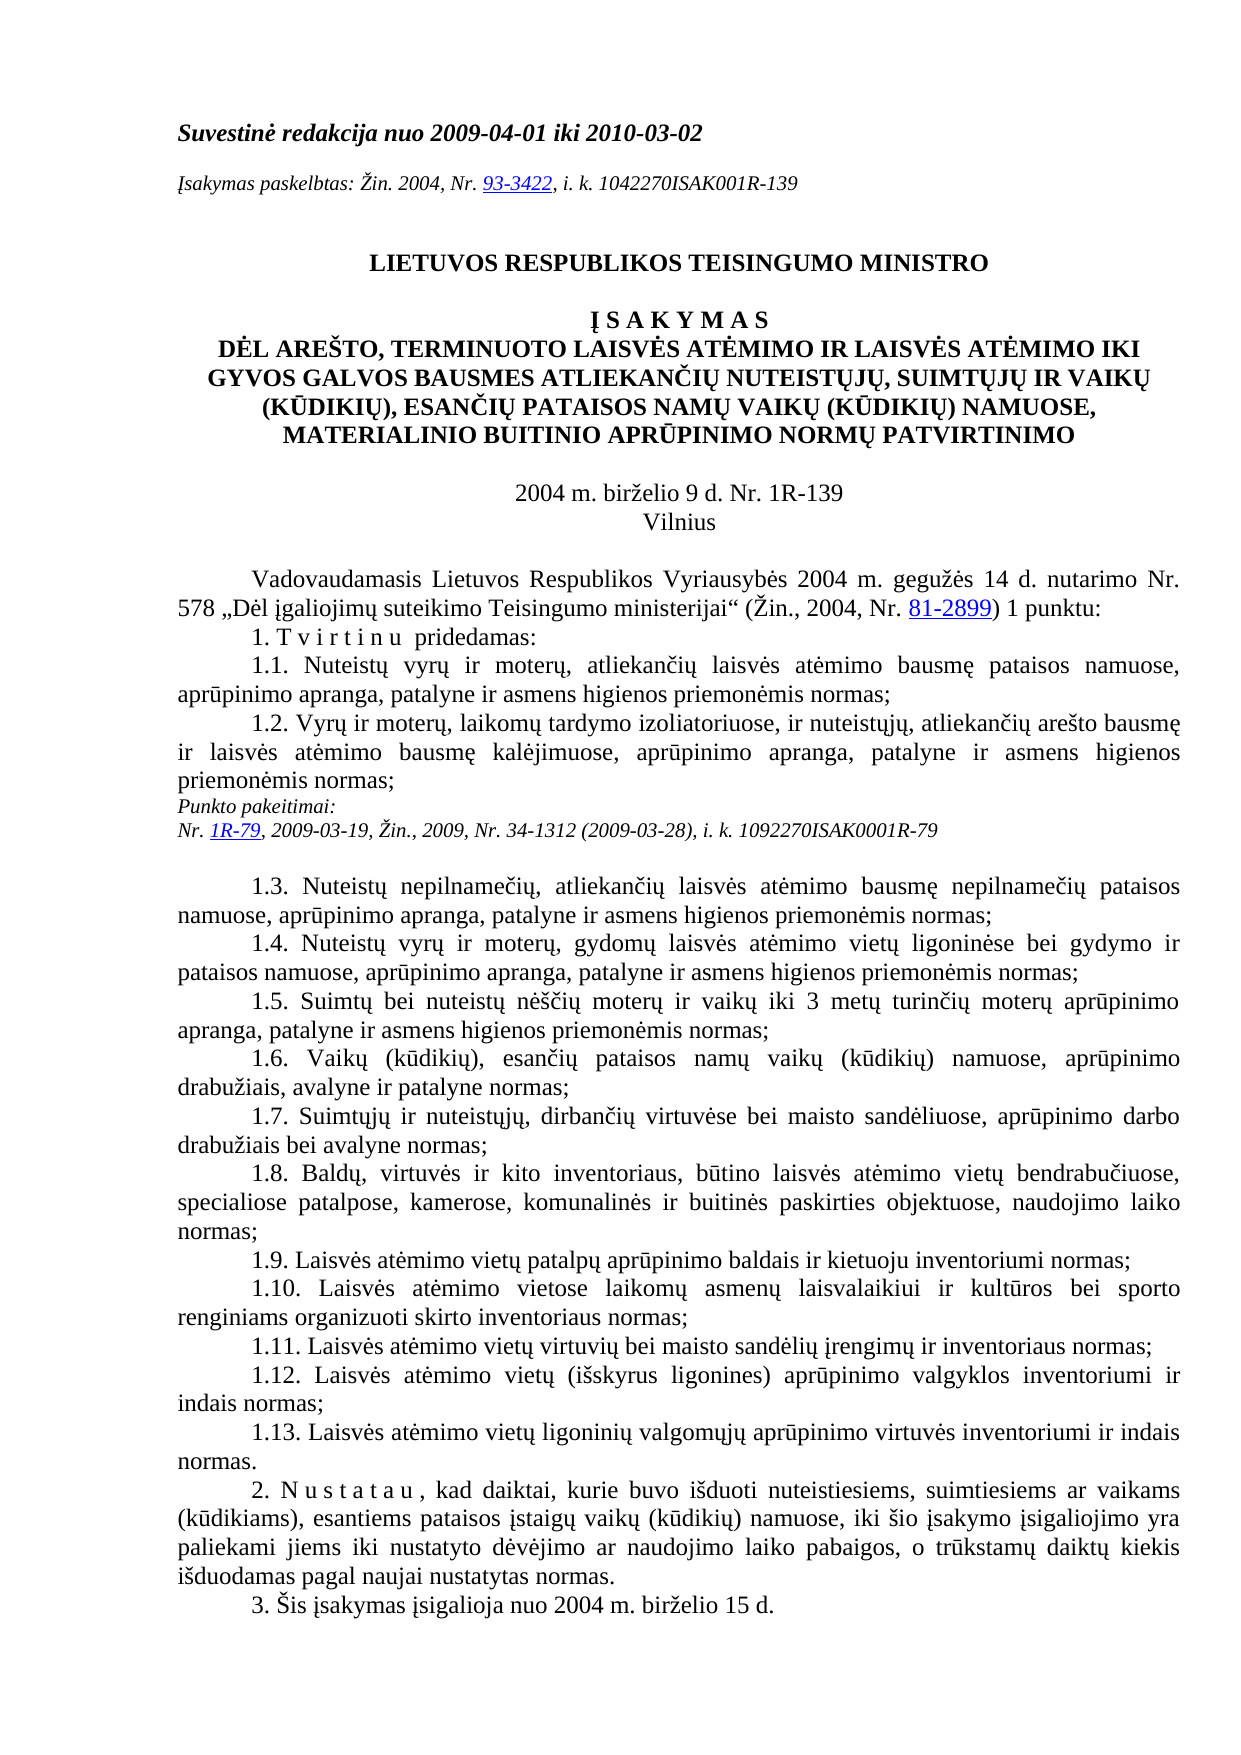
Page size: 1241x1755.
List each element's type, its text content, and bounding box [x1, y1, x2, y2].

text Nr. 1R-79, 2009-03-19, Žin., 2009, Nr. 34-1312 (2009-03-28), i. k. 1092270ISAK0001R-79 [177, 818, 1181, 842]
text 1.4. Nuteistų vyrų ir moterų, gydomų laisvės atėmimo vietų ligoninėse bei gydymo ir pataisos namuose, aprūpinimo apranga, patalyne ir asmens higienos priemonėmis normas; [177, 928, 1181, 986]
text Suvestinė redakcija nuo 2009-04-01 iki 2010-03-02 [177, 118, 1181, 147]
text 1.6. Vaikų (kūdikių), esančių pataisos namų vaikų (kūdikių) namuose, aprūpinimo drabužiais, avalyne ir patalyne normas; [177, 1043, 1181, 1101]
text 1.3. Nuteistų nepilnamečių, atliekančių laisvės atėmimo bausmę nepilnamečių pataisos namuose, aprūpinimo apranga, patalyne ir asmens higienos priemonėmis normas; [177, 871, 1181, 928]
text 1.10. Laisvės atėmimo vietose laikomų asmenų laisvalaikiui ir kultūros bei sporto renginiams organizuoti skirto inventoriaus normas; [177, 1273, 1181, 1331]
text 1.13. Laisvės atėmimo vietų ligoninių valgomųjų aprūpinimo virtuvės inventoriumi ir indais normas. [177, 1417, 1181, 1475]
text Punkto pakeitimai: [177, 794, 1181, 818]
text 1.11. Laisvės atėmimo vietų virtuvių bei maisto sandėlių įrengimų ir inventoriaus normas; [177, 1331, 1181, 1360]
text Vilnius [177, 507, 1181, 535]
text 1.1. Nuteistų vyrų ir moterų, atliekančių laisvės atėmimo bausmę pataisos namuose, aprūpinimo apranga, patalyne ir asmens higienos priemonėmis normas; [177, 650, 1181, 708]
text Į S A K Y M A S [177, 305, 1181, 334]
text 1.2. Vyrų ir moterų, laikomų tardymo izoliatoriuose, ir nuteistųjų, atliekančių arešto bausmę ir laisvės atėmimo bausmę kalėjimuose, aprūpinimo apranga, patalyne ir asmens higienos priemonėmis normas; [177, 708, 1181, 794]
text 1.12. Laisvės atėmimo vietų (išskyrus ligonines) aprūpinimo valgyklos inventoriumi ir indais normas; [177, 1360, 1181, 1417]
text Vadovaudamasis Lietuvos Respublikos Vyriausybės 2004 m. gegužės 14 d. nutarimo Nr. 578 „Dėl įgaliojimų suteikimo Teisingumo ministerijai“ (Žin., 2004, Nr. 81-2899) 1 punktu: [177, 564, 1181, 622]
text LIETUVOS RESPUBLIKOS TEISINGUMO MINISTRO [177, 248, 1181, 277]
text 2. Nustatau, kad daiktai, kurie buvo išduoti nuteistiesiems, suimtiesiems ar vaikams (kūdikiams), esantiems pataisos įstaigų vaikų (kūdikių) namuose, iki šio įsakymo įsigaliojimo yra paliekami jiems iki nustatyto dėvėjimo ar naudojimo laiko pabaigos, o trūkstamų daiktų kiekis išduodamas pagal naujai nustatytas normas. [177, 1475, 1181, 1590]
text 1.8. Baldų, virtuvės ir kito inventoriaus, būtino laisvės atėmimo vietų bendrabučiuose, specialiose patalpose, kamerose, komunalinės ir buitinės paskirties objektuose, naudojimo laiko normas; [177, 1158, 1181, 1245]
text 1. Tvirtinu pridedamas: [177, 622, 1181, 650]
text Įsakymas paskelbtas: Žin. 2004, Nr. 93-3422, i. k. 1042270ISAK001R-139 [177, 171, 1181, 195]
text 3. Šis įsakymas įsigalioja nuo 2004 m. birželio 15 d. [177, 1590, 1181, 1618]
text 1.9. Laisvės atėmimo vietų patalpų aprūpinimo baldais ir kietuoju inventoriumi normas; [177, 1245, 1181, 1273]
text 1.7. Suimtųjų ir nuteistųjų, dirbančių virtuvėse bei maisto sandėliuose, aprūpinimo darbo drabužiais bei avalyne normas; [177, 1101, 1181, 1158]
text 2004 m. birželio 9 d. Nr. 1R-139 [177, 478, 1181, 507]
text 1.5. Suimtų bei nuteistų nėščių moterų ir vaikų iki 3 metų turinčių moterų aprūpinimo apranga, patalyne ir asmens higienos priemonėmis normas; [177, 986, 1181, 1043]
text DĖL AREŠTO, TERMINUOTO LAISVĖS ATĖMIMO IR LAISVĖS ATĖMIMO IKI GYVOS GALVOS BAUSMES ATLIEKANČIŲ NUTEISTŲJŲ, SUIMTŲJŲ IR VAIKŲ (KŪDIKIŲ), ESANČIŲ PATAISOS NAMŲ VAIKŲ (KŪDIKIŲ) NAMUOSE, MATERIALINIO BUITINIO APRŪPINIMO NORMŲ PATVIRTINIMO [177, 334, 1181, 449]
